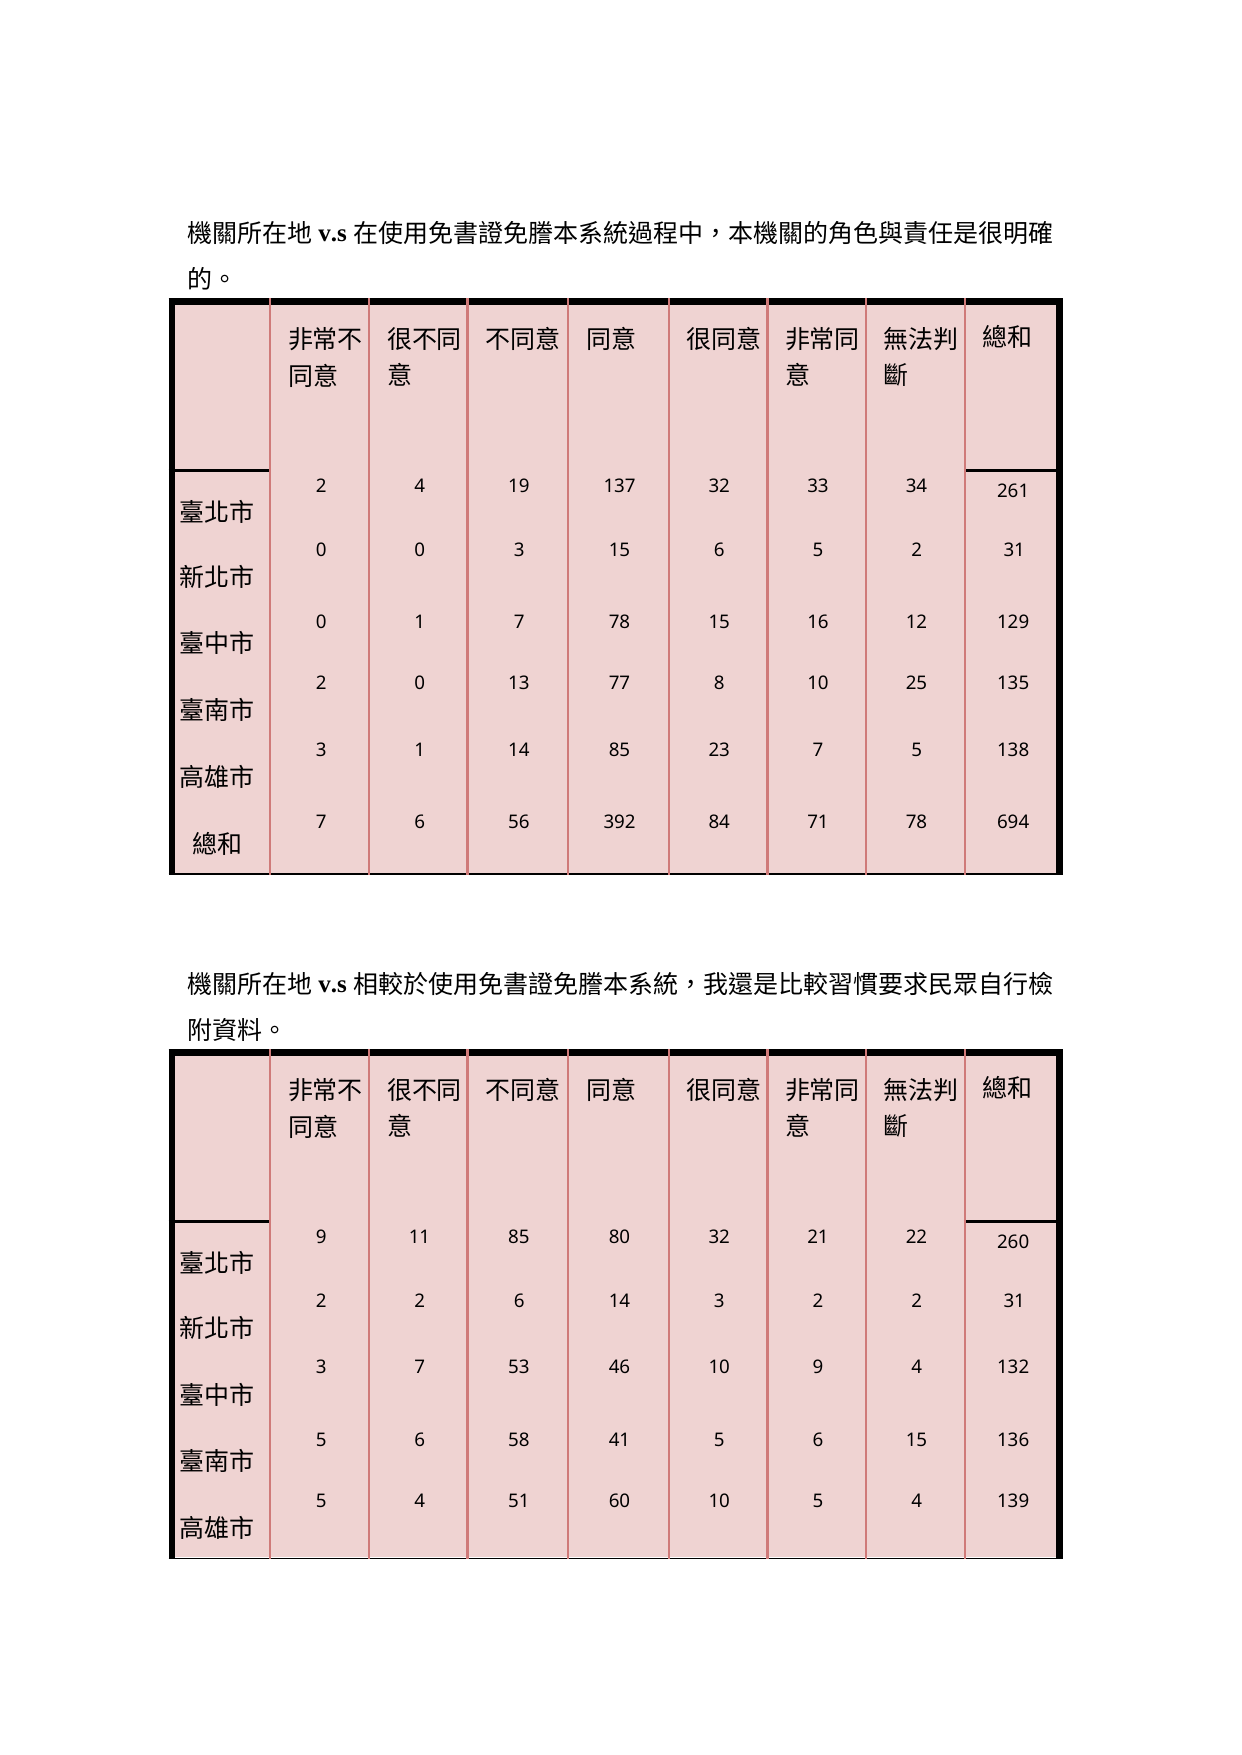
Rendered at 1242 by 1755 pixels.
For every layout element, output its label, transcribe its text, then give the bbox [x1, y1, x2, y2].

table_cell 31 [966, 536, 1056, 603]
table_cell 5 [769, 536, 865, 603]
table_cell 2 [370, 1287, 466, 1354]
table_cell 3 [469, 536, 567, 603]
table_cell 19 [469, 470, 567, 536]
table_cell 14 [569, 1287, 668, 1354]
table_cell 5 [769, 1487, 865, 1557]
table_cell 139 [966, 1487, 1056, 1557]
table_header 總和 [966, 305, 1056, 469]
table_cell 1 [370, 603, 466, 669]
table_cell 4 [370, 1487, 466, 1557]
table_cell 9 [271, 1221, 368, 1287]
table_header 非常同意 [769, 305, 865, 469]
table_header 不同意 [469, 305, 567, 469]
table_header 很同意 [670, 305, 766, 469]
table_cell 14 [469, 736, 567, 803]
table_cell 2 [867, 536, 964, 603]
table_cell 6 [370, 1421, 466, 1487]
table_cell 5 [271, 1487, 368, 1557]
table_cell 總和 [175, 803, 269, 873]
table_cell 33 [769, 470, 865, 536]
table_header 同意 [569, 305, 668, 469]
table_cell 129 [966, 603, 1056, 669]
table_cell 32 [670, 1221, 766, 1287]
table_cell 臺北市 [175, 1223, 269, 1287]
table_cell 7 [370, 1354, 466, 1421]
table_cell 5 [271, 1421, 368, 1487]
table_cell 4 [867, 1354, 964, 1421]
table_cell 新北市 [175, 536, 269, 603]
table_header 無法判斷 [867, 1056, 964, 1220]
table_cell 7 [769, 736, 865, 803]
table_header 非常不同意 [271, 305, 368, 469]
table_cell 25 [867, 669, 964, 736]
table_cell 51 [469, 1487, 567, 1557]
table_header 很不同意 [370, 305, 466, 469]
table_cell 2 [867, 1287, 964, 1354]
table_header 無法判斷 [867, 305, 964, 469]
table_cell 臺南市 [175, 1421, 269, 1487]
table_cell 41 [569, 1421, 668, 1487]
table_header 不同意 [469, 1056, 567, 1220]
table_cell 21 [769, 1221, 865, 1287]
table_cell 53 [469, 1354, 567, 1421]
table_cell 5 [670, 1421, 766, 1487]
table_header 非常同意 [769, 1056, 865, 1220]
table_cell 6 [670, 536, 766, 603]
table_cell 2 [271, 470, 368, 536]
table_header 同意 [569, 1056, 668, 1220]
table_cell 22 [867, 1221, 964, 1287]
table_header 總和 [966, 1056, 1056, 1220]
table_cell 261 [966, 472, 1056, 536]
table_cell 3 [271, 1354, 368, 1421]
table_cell 0 [271, 536, 368, 603]
table_cell 臺中市 [175, 603, 269, 669]
table_cell 6 [370, 803, 466, 873]
table_cell 0 [370, 536, 466, 603]
table_cell 71 [769, 803, 865, 873]
table_cell 7 [469, 603, 567, 669]
table_cell 臺南市 [175, 669, 269, 736]
table_cell 136 [966, 1421, 1056, 1487]
table_cell 11 [370, 1221, 466, 1287]
table_cell 2 [769, 1287, 865, 1354]
table_cell 77 [569, 669, 668, 736]
table_cell 新北市 [175, 1287, 269, 1354]
table_cell 12 [867, 603, 964, 669]
table_cell 34 [867, 470, 964, 536]
table_cell 2 [271, 1287, 368, 1354]
table_cell 78 [569, 603, 668, 669]
table_cell 3 [670, 1287, 766, 1354]
table_cell 15 [867, 1421, 964, 1487]
table_cell 6 [469, 1287, 567, 1354]
table_cell 80 [569, 1221, 668, 1287]
table_cell 10 [670, 1354, 766, 1421]
table_header 非常不同意 [271, 1056, 368, 1220]
table_cell 260 [966, 1223, 1056, 1287]
table_cell 85 [469, 1221, 567, 1287]
table_cell 高雄市 [175, 1487, 269, 1557]
table_cell 392 [569, 803, 668, 873]
table_cell 15 [569, 536, 668, 603]
table_cell 132 [966, 1354, 1056, 1421]
table_cell 60 [569, 1487, 668, 1557]
table_cell 0 [271, 603, 368, 669]
table_header [175, 305, 269, 469]
table_cell 58 [469, 1421, 567, 1487]
table_cell 8 [670, 669, 766, 736]
table_cell 694 [966, 803, 1056, 873]
table_cell 6 [769, 1421, 865, 1487]
table_cell 4 [370, 470, 466, 536]
table_header 很不同意 [370, 1056, 466, 1220]
table_cell 臺北市 [175, 472, 269, 536]
table_cell 0 [370, 669, 466, 736]
text 附資料。 [187, 1011, 1083, 1047]
table_cell 10 [769, 669, 865, 736]
table_cell 4 [867, 1487, 964, 1557]
table_cell 13 [469, 669, 567, 736]
table_cell 1 [370, 736, 466, 803]
table_cell 3 [271, 736, 368, 803]
text 機關所在地 v.s 相較於使用免書證免謄本系統，我還是比較習慣要求民眾自行檢 [187, 966, 1083, 998]
table_cell 84 [670, 803, 766, 873]
table_cell 137 [569, 470, 668, 536]
table_cell 135 [966, 669, 1056, 736]
table_cell 15 [670, 603, 766, 669]
table_cell 56 [469, 803, 567, 873]
table_cell 31 [966, 1287, 1056, 1354]
text 機關所在地 v.s 在使用免書證免謄本系統過程中，本機關的角色與責任是很明確 [187, 215, 1083, 247]
table_cell 高雄市 [175, 736, 269, 803]
table_cell 10 [670, 1487, 766, 1557]
table_header 很同意 [670, 1056, 766, 1220]
table_cell 9 [769, 1354, 865, 1421]
table_cell 32 [670, 470, 766, 536]
table_cell 5 [867, 736, 964, 803]
table_cell 臺中市 [175, 1354, 269, 1421]
table_cell 2 [271, 669, 368, 736]
table_header [175, 1056, 269, 1220]
table_cell 138 [966, 736, 1056, 803]
table_cell 46 [569, 1354, 668, 1421]
table_cell 78 [867, 803, 964, 873]
table_cell 85 [569, 736, 668, 803]
text 的。 [187, 260, 1083, 296]
table_cell 7 [271, 803, 368, 873]
table_cell 16 [769, 603, 865, 669]
table_cell 23 [670, 736, 766, 803]
